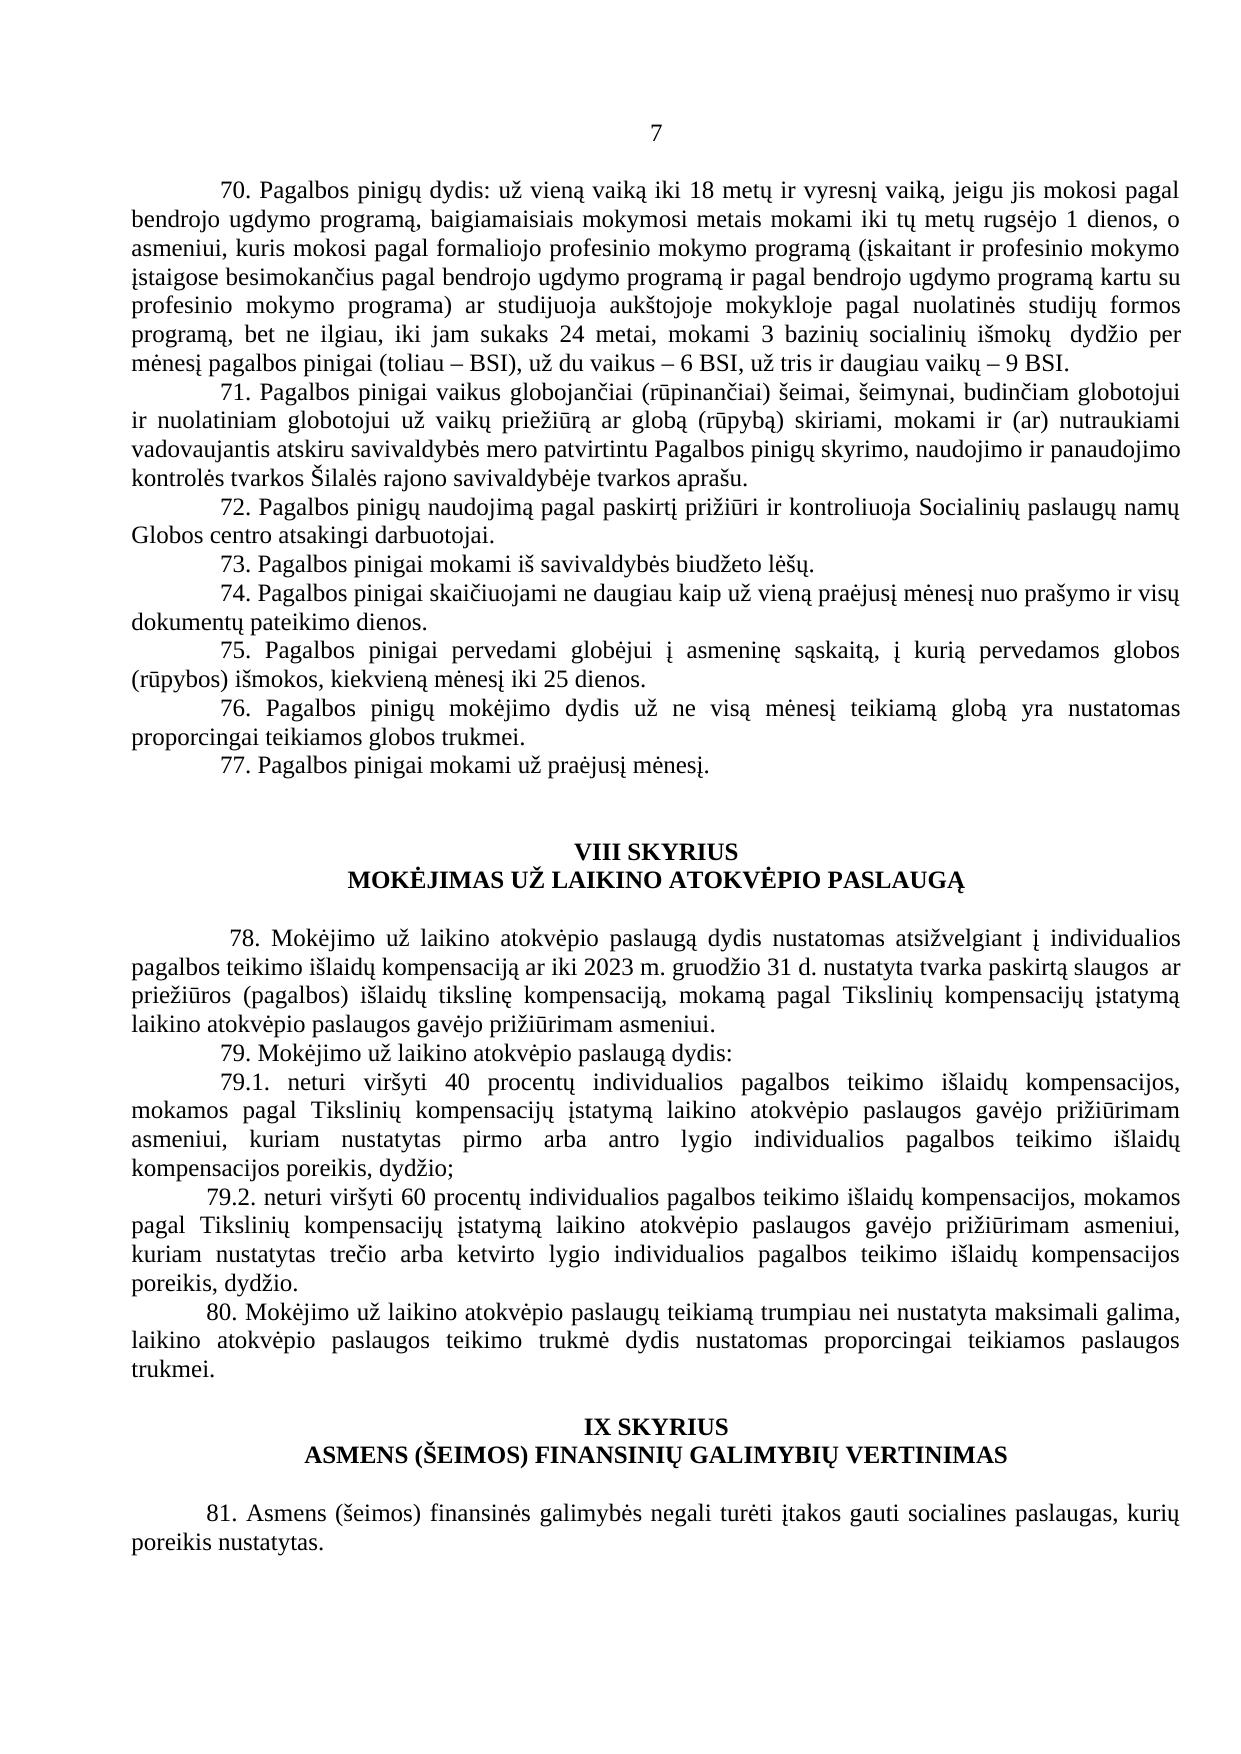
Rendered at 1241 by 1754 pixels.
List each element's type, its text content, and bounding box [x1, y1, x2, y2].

text VIII SKYRIUS [131, 837, 1181, 866]
text IX SKYRIUS [131, 1412, 1181, 1441]
text 75. Pagalbos pinigai pervedami globėjui į asmeninę sąskaitą, į kurią pervedamos globos (rūpybos) išmokos, kiekvieną mėnesį iki 25 dienos. [131, 636, 1181, 693]
text 78. Mokėjimo už laikino atokvėpio paslaugą dydis nustatomas atsižvelgiant į individualios pagalbos teikimo išlaidų kompensaciją ar iki 2023 m. gruodžio 31 d. nustatyta tvarka paskirtą slaugos ar priežiūros (pagalbos) išlaidų tikslinę kompensaciją, mokamą pagal Tikslinių kompensacijų įstatymą laikino atokvėpio paslaugos gavėjo prižiūrimam asmeniui. [131, 923, 1181, 1038]
text 72. Pagalbos pinigų naudojimą pagal paskirtį prižiūri ir kontroliuoja Socialinių paslaugų namų Globos centro atsakingi darbuotojai. [131, 492, 1181, 549]
text 71. Pagalbos pinigai vaikus globojančiai (rūpinančiai) šeimai, šeimynai, budinčiam globotojui ir nuolatiniam globotojui už vaikų priežiūrą ar globą (rūpybą) skiriami, mokami ir (ar) nutraukiami vadovaujantis atskiru savivaldybės mero patvirtintu Pagalbos pinigų skyrimo, naudojimo ir panaudojimo kontrolės tvarkos Šilalės rajono savivaldybėje tvarkos aprašu. [131, 377, 1181, 492]
text ASMENS (ŠEIMOS) FINANSINIŲ GALIMYBIŲ VERTINIMAS [131, 1441, 1181, 1469]
text 81. Asmens (šeimos) finansinės galimybės negali turėti įtakos gauti socialines paslaugas, kurių poreikis nustatytas. [131, 1498, 1181, 1556]
text 80. Mokėjimo už laikino atokvėpio paslaugų teikiamą trumpiau nei nustatyta maksimali galima, laikino atokvėpio paslaugos teikimo trukmė dydis nustatomas proporcingai teikiamos paslaugos trukmei. [131, 1297, 1181, 1383]
text 73. Pagalbos pinigai mokami iš savivaldybės biudžeto lėšų. [131, 549, 1181, 578]
text MOKĖJIMAS UŽ LAIKINO ATOKVĖPIO PASLAUGĄ [131, 866, 1181, 894]
text 74. Pagalbos pinigai skaičiuojami ne daugiau kaip už vieną praėjusį mėnesį nuo prašymo ir visų dokumentų pateikimo dienos. [131, 578, 1181, 636]
text 76. Pagalbos pinigų mokėjimo dydis už ne visą mėnesį teikiamą globą yra nustatomas proporcingai teikiamos globos trukmei. [131, 693, 1181, 751]
text 77. Pagalbos pinigai mokami už praėjusį mėnesį. [131, 751, 1181, 779]
text 79.1. neturi viršyti 40 procentų individualios pagalbos teikimo išlaidų kompensacijos, mokamos pagal Tikslinių kompensacijų įstatymą laikino atokvėpio paslaugos gavėjo prižiūrimam asmeniui, kuriam nustatytas pirmo arba antro lygio individualios pagalbos teikimo išlaidų kompensacijos poreikis, dydžio; [131, 1067, 1181, 1182]
text 79. Mokėjimo už laikino atokvėpio paslaugą dydis: [131, 1038, 1181, 1067]
text 79.2. neturi viršyti 60 procentų individualios pagalbos teikimo išlaidų kompensacijos, mokamos pagal Tikslinių kompensacijų įstatymą laikino atokvėpio paslaugos gavėjo prižiūrimam asmeniui, kuriam nustatytas trečio arba ketvirto lygio individualios pagalbos teikimo išlaidų kompensacijos poreikis, dydžio. [131, 1182, 1181, 1297]
text 70. Pagalbos pinigų dydis: už vieną vaiką iki 18 metų ir vyresnį vaiką, jeigu jis mokosi pagal bendrojo ugdymo programą, baigiamaisiais mokymosi metais mokami iki tų metų rugsėjo 1 dienos, o asmeniui, kuris mokosi pagal formaliojo profesinio mokymo programą (įskaitant ir profesinio mokymo įstaigose besimokančius pagal bendrojo ugdymo programą ir pagal bendrojo ugdymo programą kartu su profesinio mokymo programa) ar studijuoja aukštojoje mokykloje pagal nuolatinės studijų formos programą, bet ne ilgiau, iki jam sukaks 24 metai, mokami 3 bazinių socialinių išmokų dydžio per mėnesį pagalbos pinigai (toliau – BSI), už du vaikus – 6 BSI, už tris ir daugiau vaikų – 9 BSI. [131, 176, 1181, 377]
